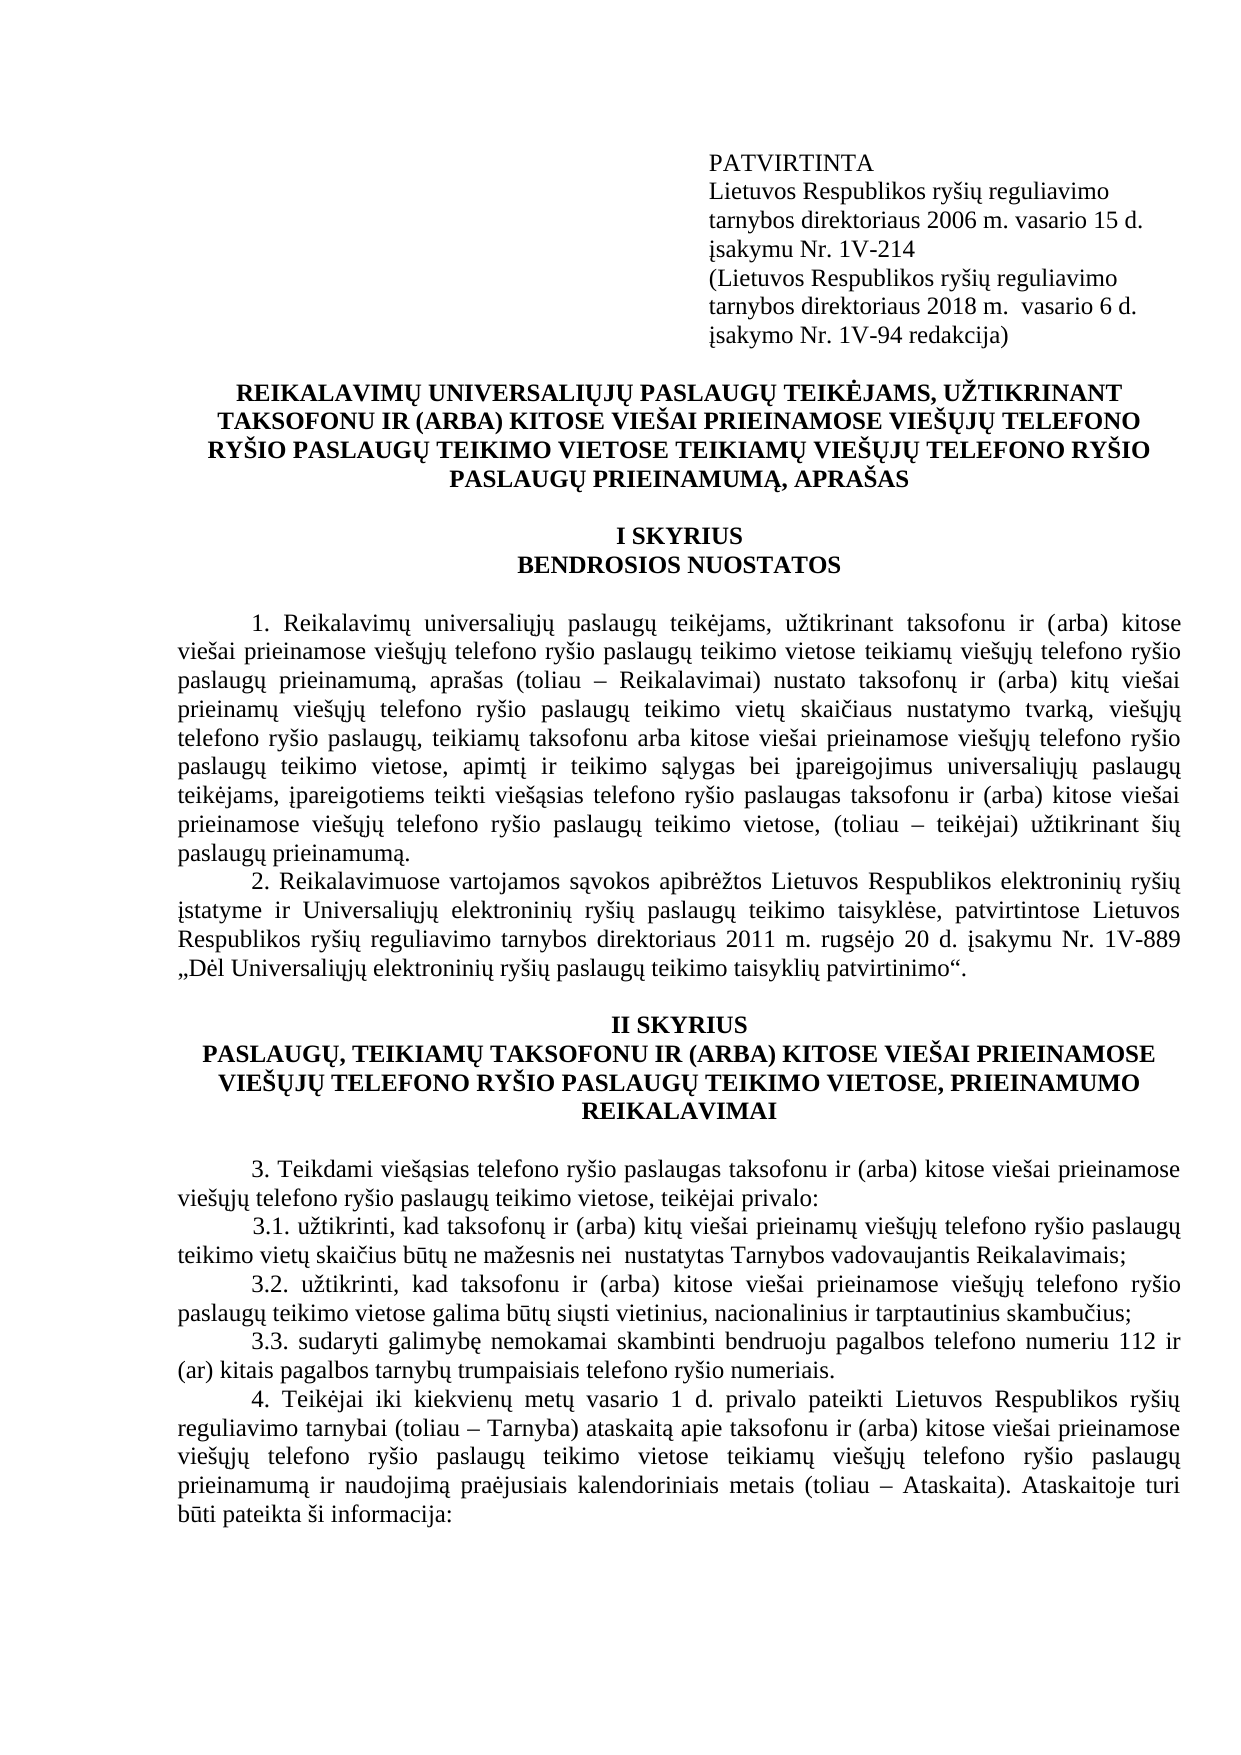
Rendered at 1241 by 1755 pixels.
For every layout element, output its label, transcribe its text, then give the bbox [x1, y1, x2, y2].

text II SKYRIUS [177, 1010, 1181, 1039]
text BENDROSIOS NUOSTATOS [177, 550, 1181, 579]
text REIKALAVIMŲ UNIVERSALIŲJŲ PASLAUGŲ TEIKĖJAMS, UŽTIKRINANT TAKSOFONU IR (ARBA) KITOSE VIEŠAI PRIEINAMOSE VIEŠŲJŲ TELEFONO RYŠIO PASLAUGŲ TEIKIMO VIETOSE TEIKIAMŲ VIEŠŲJŲ TELEFONO RYŠIO PASLAUGŲ PRIEINAMUMĄ, APRAŠAS [177, 378, 1181, 493]
text įsakymu Nr. 1V-214 [177, 234, 1181, 263]
text 1. Reikalavimų universaliųjų paslaugų teikėjams, užtikrinant taksofonu ir (arba) kitose viešai prieinamose viešųjų telefono ryšio paslaugų teikimo vietose teikiamų viešųjų telefono ryšio paslaugų prieinamumą, aprašas (toliau – Reikalavimai) nustato taksofonų ir (arba) kitų viešai prieinamų viešųjų telefono ryšio paslaugų teikimo vietų skaičiaus nustatymo tvarką, viešųjų telefono ryšio paslaugų, teikiamų taksofonu arba kitose viešai prieinamose viešųjų telefono ryšio paslaugų teikimo vietose, apimtį ir teikimo sąlygas bei įpareigojimus universaliųjų paslaugų teikėjams, įpareigotiems teikti viešąsias telefono ryšio paslaugas taksofonu ir (arba) kitose viešai prieinamose viešųjų telefono ryšio paslaugų teikimo vietose, (toliau – teikėjai) užtikrinant šių paslaugų prieinamumą. [177, 608, 1181, 866]
text 4. Teikėjai iki kiekvienų metų vasario 1 d. privalo pateikti Lietuvos Respublikos ryšių reguliavimo tarnybai (toliau – Tarnyba) ataskaitą apie taksofonu ir (arba) kitose viešai prieinamose viešųjų telefono ryšio paslaugų teikimo vietose teikiamų viešųjų telefono ryšio paslaugų prieinamumą ir naudojimą praėjusiais kalendoriniais metais (toliau – Ataskaita). Ataskaitoje turi būti pateikta ši informacija: [177, 1384, 1181, 1528]
text 3. Teikdami viešąsias telefono ryšio paslaugas taksofonu ir (arba) kitose viešai prieinamose viešųjų telefono ryšio paslaugų teikimo vietose, teikėjai privalo: [177, 1154, 1181, 1211]
text I SKYRIUS [177, 521, 1181, 550]
text tarnybos direktoriaus 2006 m. vasario 15 d. [177, 205, 1181, 234]
text 3.2. užtikrinti, kad taksofonu ir (arba) kitose viešai prieinamose viešųjų telefono ryšio paslaugų teikimo vietose galima būtų siųsti vietinius, nacionalinius ir tarptautinius skambučius; [177, 1269, 1181, 1326]
text PASLAUGŲ, TEIKIAMŲ TAKSOFONU IR (ARBA) KITOSE VIEŠAI PRIEINAMOSE VIEŠŲJŲ TELEFONO RYŠIO PASLAUGŲ TEIKIMO VIETOSE, PRIEINAMUMO REIKALAVIMAI [177, 1039, 1181, 1125]
text Lietuvos Respublikos ryšių reguliavimo [177, 176, 1181, 205]
text 3.3. sudaryti galimybę nemokamai skambinti bendruoju pagalbos telefono numeriu 112 ir (ar) kitais pagalbos tarnybų trumpaisiais telefono ryšio numeriais. [177, 1326, 1181, 1384]
text 2. Reikalavimuose vartojamos sąvokos apibrėžtos Lietuvos Respublikos elektroninių ryšių įstatyme ir Universaliųjų elektroninių ryšių paslaugų teikimo taisyklėse, patvirtintose Lietuvos Respublikos ryšių reguliavimo tarnybos direktoriaus 2011 m. rugsėjo 20 d. įsakymu Nr. 1V-889 „Dėl Universaliųjų elektroninių ryšių paslaugų teikimo taisyklių patvirtinimo“. [177, 866, 1181, 981]
text (Lietuvos Respublikos ryšių reguliavimo tarnybos direktoriaus 2018 m. vasario 6 d. įsakymo Nr. 1V-94 redakcija) [709, 263, 1181, 349]
text PATVIRTINTA [177, 148, 1181, 176]
text 3.1. užtikrinti, kad taksofonų ir (arba) kitų viešai prieinamų viešųjų telefono ryšio paslaugų teikimo vietų skaičius būtų ne mažesnis nei nustatytas Tarnybos vadovaujantis Reikalavimais; [177, 1211, 1181, 1269]
